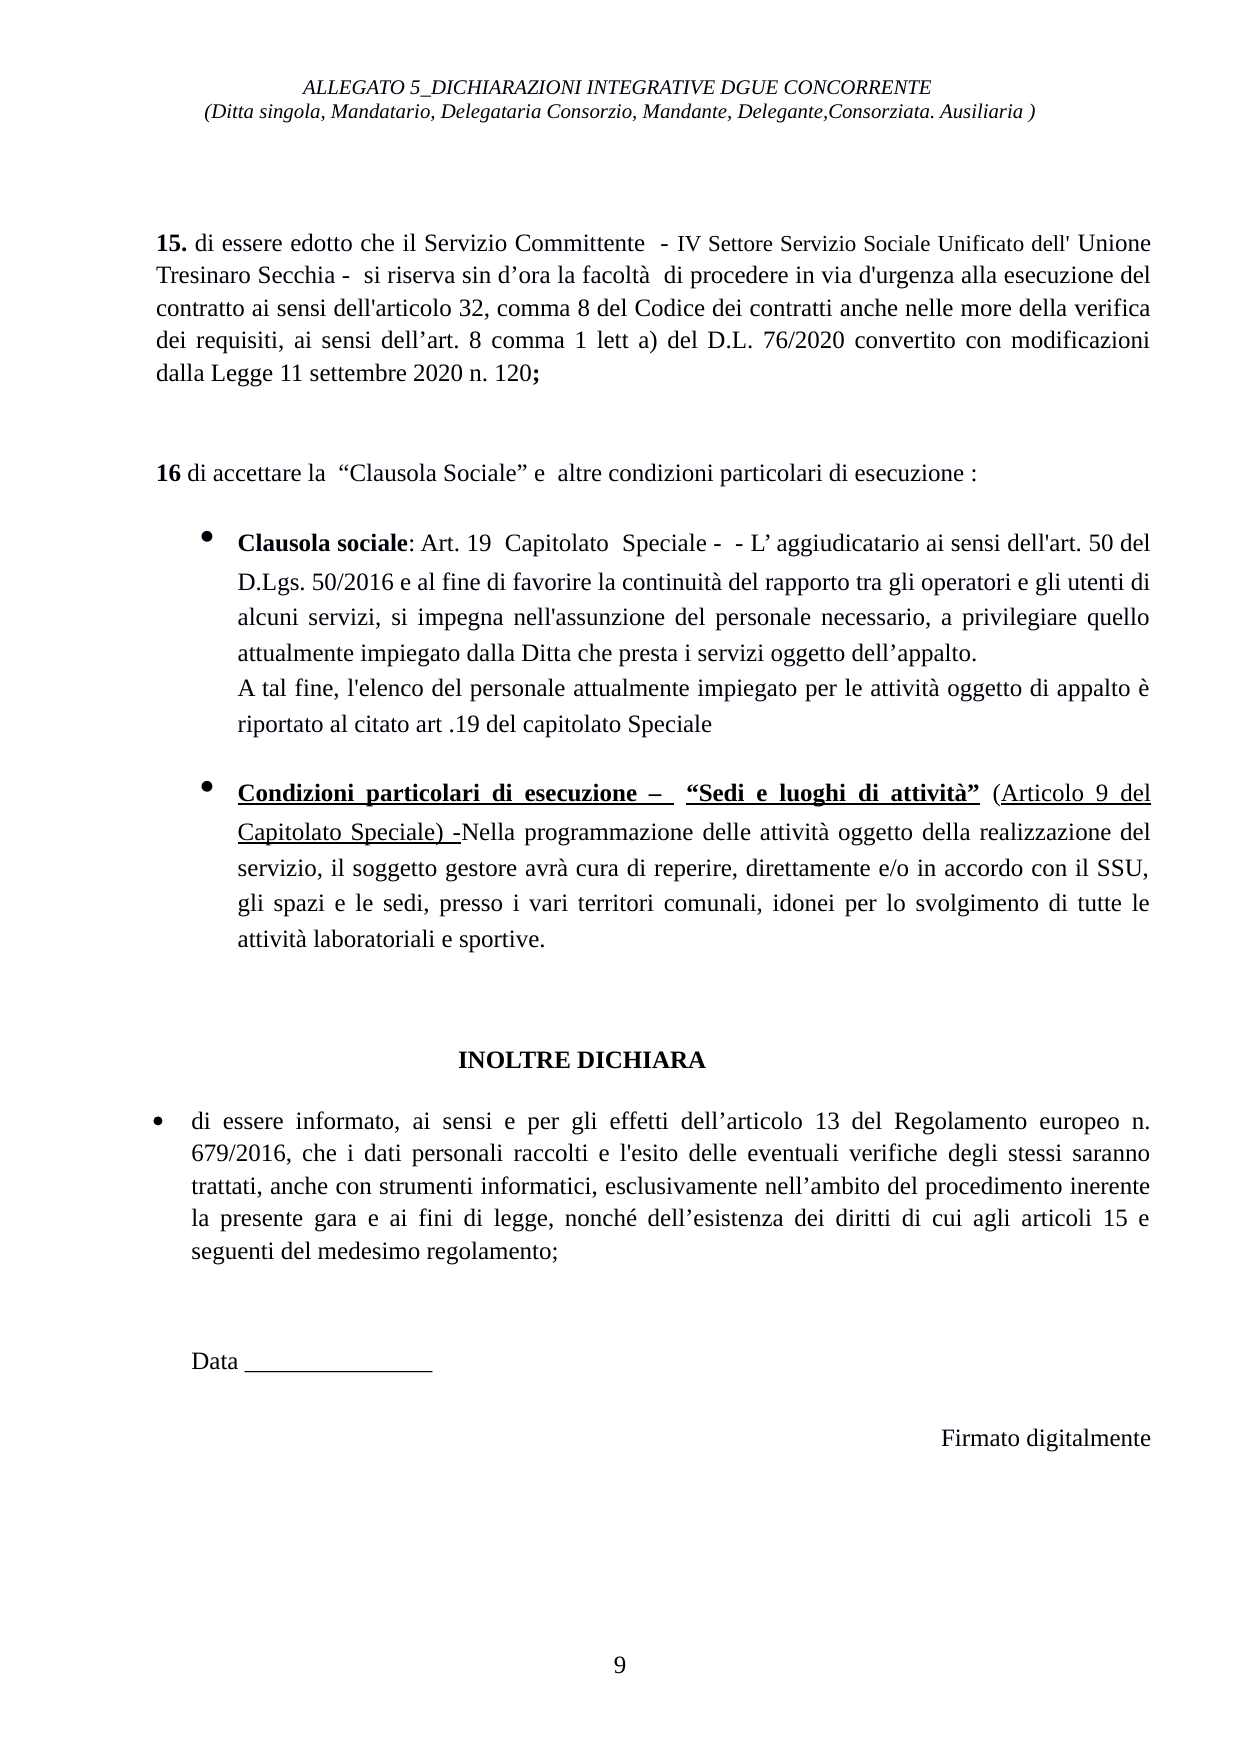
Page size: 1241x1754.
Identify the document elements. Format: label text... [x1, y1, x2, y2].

list Firmato digitalmente [154, 1420, 1151, 1452]
list 16 di accettare la “Clausola Sociale” e altre condizioni particolari di esecuzione : [118, 452, 1151, 487]
list Clausola sociale: Art. 19 Capitolato Speciale - - L’ aggiudicatario ai sensi dell'art. 50 del D.Lgs. 50/2016 e al fine di favorire la continuità del rapporto tra gli operatori e gli utenti di alcuni servizi, si impegna nell'assunzione del personale necessario, a privilegiare quello attualmente impiegato dalla Ditta che presta i servizi oggetto dell’appalto. [200, 522, 1151, 667]
list di essere informato, ai sensi e per gli effetti dell’articolo 13 del Regolamento europeo n. 679/2016, che i dati personali raccolti e l'esito delle eventuali verifiche degli stessi saranno trattati, anche con strumenti informatici, esclusivamente nell’ambito del procedimento inerente la presente gara e ai fini di legge, nonché dell’esistenza dei diritti di cui agli articoli 15 e seguenti del medesimo regolamento; [154, 1102, 1151, 1265]
list A tal fine, l'elenco del personale attualmente impiegato per le attività oggetto di appalto è riportato al citato art .19 del capitolato Speciale [200, 667, 1151, 737]
list 15. di essere edotto che il Servizio Committente - IV Settore Servizio Sociale Unificato dell' Unione Tresinaro Secchia - si riserva sin d’ora la facoltà di procedere in via d'urgenza alla esecuzione del contratto ai sensi dell'articolo 32, comma 8 del Codice dei contratti anche nelle more della verifica dei requisiti, ai sensi dell’art. 8 comma 1 lett a) del D.L. 76/2020 convertito con modificazioni dalla Legge 11 settembre 2020 n. 120; [118, 224, 1151, 387]
list Condizioni particolari di esecuzione – “Sedi e luoghi di attività” (Articolo 9 del Capitolato Speciale) -Nella programmazione delle attività oggetto della realizzazione del servizio, il soggetto gestore avrà cura di reperire, direttamente e/o in accordo con il SSU, gli spazi e le sedi, presso i vari territori comunali, idonei per lo svolgimento di tutte le attività laboratoriali e sportive. [200, 773, 1151, 952]
text INOLTRE DICHIARA [89, 1041, 1151, 1073]
list Data _______________ [154, 1342, 1151, 1375]
